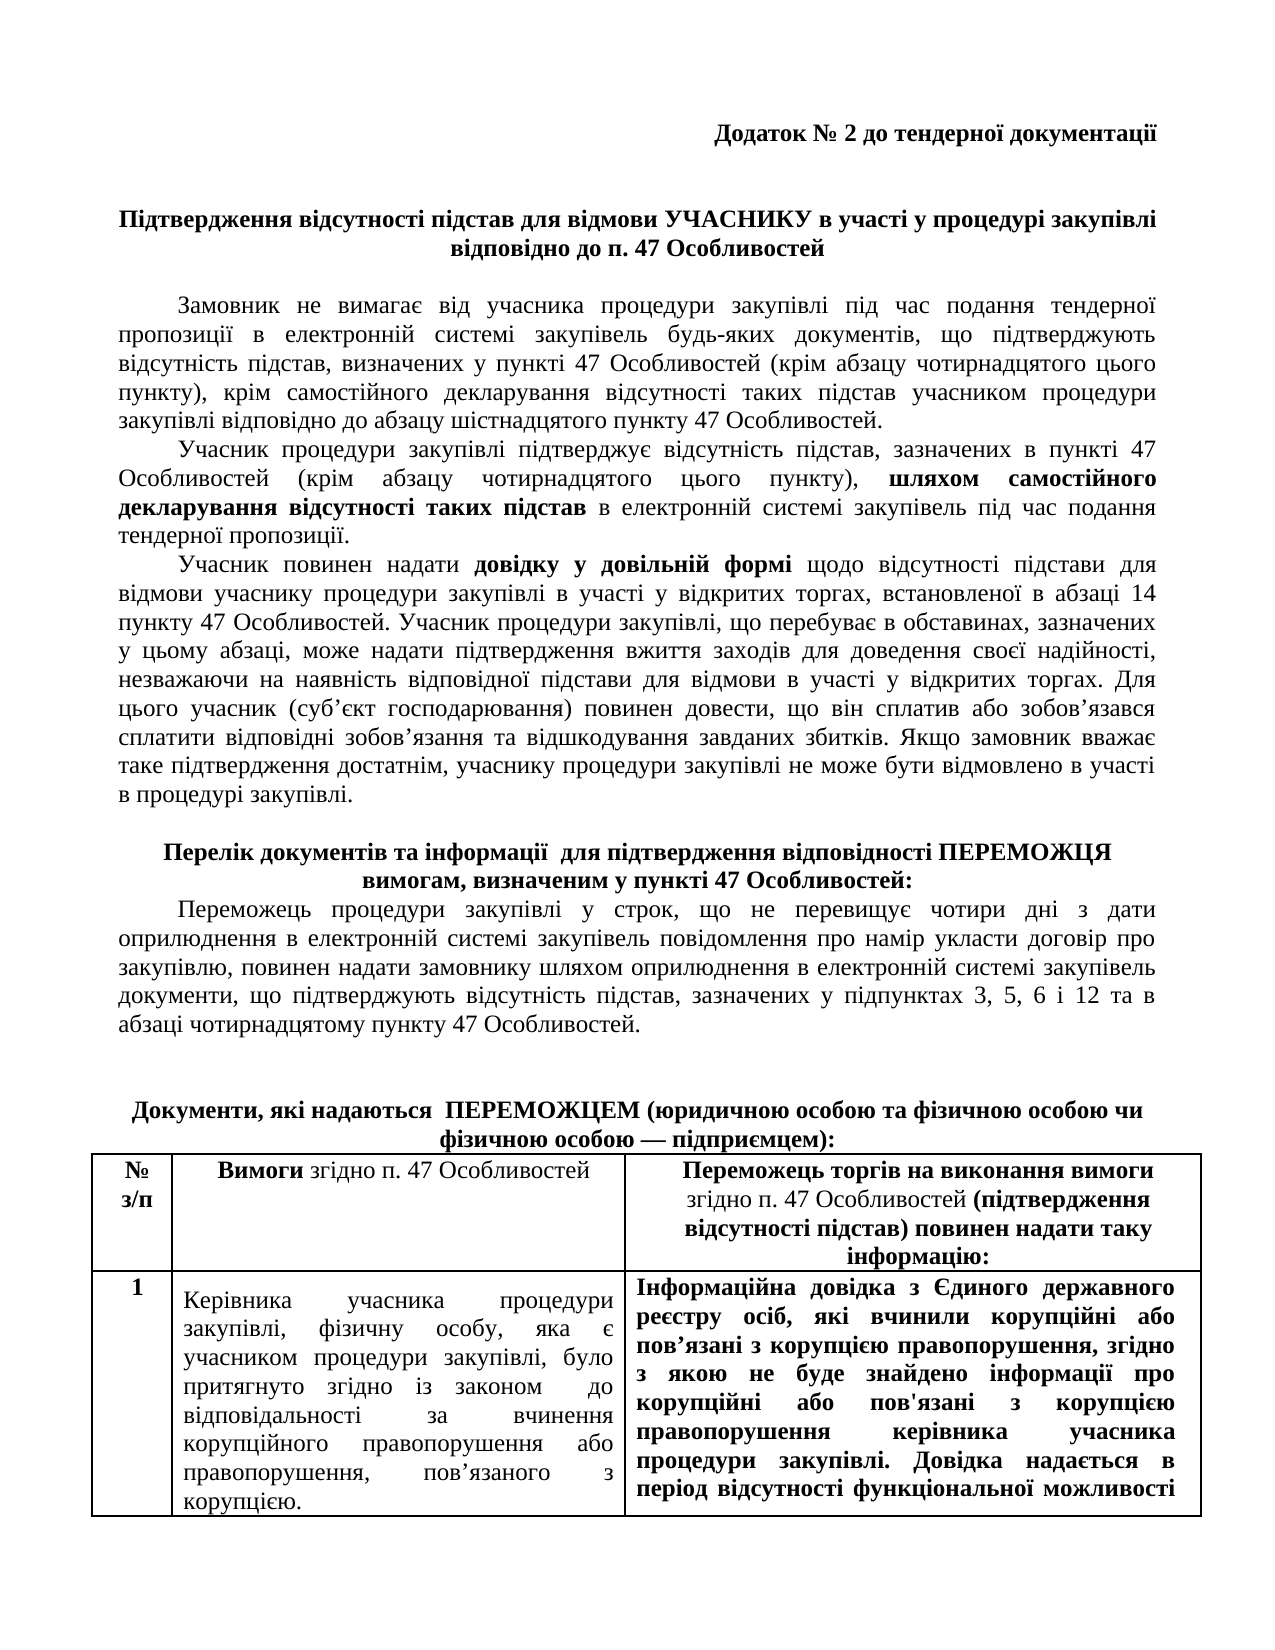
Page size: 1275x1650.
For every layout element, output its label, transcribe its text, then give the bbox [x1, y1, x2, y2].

text Перелік документів та інформації для підтвердження відповідності ПЕРЕМОЖЦЯ вимогам, визначеним у пункті 47 Особливостей: [118, 837, 1157, 894]
table_header Переможець торгів на виконання вимоги згідно п. 47 Особливостей (підтвердження відсутності підстав) повинен надати таку інформацію: [626, 1155, 1200, 1270]
text Документи, які надаються ПЕРЕМОЖЦЕМ (юридичною особою та фізичною особою чи фізичною особою — підприємцем): [118, 1096, 1157, 1153]
text Учасник повинен надати довідку у довільній формі щодо відсутності підстави для відмови учаснику процедури закупівлі в участі у відкритих торгах, встановленої в абзаці 14 пункту 47 Особливостей. Учасник процедури закупівлі, що перебуває в обставинах, зазначених у цьому абзаці, може надати підтвердження вжиття заходів для доведення своєї надійності, незважаючи на наявність відповідної підстави для відмови в участі у відкритих торгах. Для цього учасник (суб’єкт господарювання) повинен довести, що він сплатив або зобов’язався сплатити відповідні зобов’язання та відшкодування завданих збитків. Якщо замовник вважає таке підтвердження достатнім, учаснику процедури закупівлі не може бути відмовлено в участі в процедурі закупівлі. [118, 549, 1157, 808]
table_header № з/п [93, 1155, 171, 1270]
text Учасник процедури закупівлі підтверджує відсутність підстав, зазначених в пункті 47 Особливостей (крім абзацу чотирнадцятого цього пункту), шляхом самостійного декларування відсутності таких підстав в електронній системі закупівель під час подання тендерної пропозиції. [118, 434, 1157, 549]
text Підтвердження відсутності підстав для відмови УЧАСНИКУ в участі у процедурі закупівлі відповідно до п. 47 Особливостей [118, 204, 1157, 262]
table_cell Інформаційна довідка з Єдиного державного реєстру осіб, які вчинили корупційні або пов’язані з корупцією правопорушення, згідно з якою не буде знайдено інформації про корупційні або пов'язані з корупцією правопорушення керівника учасника процедури закупівлі. Довідка надається в період відсутності функціональної можливості [626, 1272, 1200, 1515]
table_cell 1 [93, 1272, 171, 1515]
text Переможець процедури закупівлі у строк, що не перевищує чотири дні з дати оприлюднення в електронній системі закупівель повідомлення про намір укласти договір про закупівлю, повинен надати замовнику шляхом оприлюднення в електронній системі закупівель документи, що підтверджують відсутність підстав, зазначених у підпунктах 3, 5, 6 і 12 та в абзаці чотирнадцятому пункту 47 Особливостей. [118, 894, 1157, 1038]
table_cell Керівника учасника процедури закупівлі, фізичну особу, яка є учасником процедури закупівлі, було притягнуто згідно із законом до відповідальності за вчинення корупційного правопорушення або правопорушення, пов’язаного з корупцією. [173, 1272, 624, 1515]
text Замовник не вимагає від учасника процедури закупівлі під час подання тендерної пропозиції в електронній системі закупівель будь-яких документів, що підтверджують відсутність підстав, визначених у пункті 47 Особливостей (крім абзацу чотирнадцятого цього пункту), крім самостійного декларування відсутності таких підстав учасником процедури закупівлі відповідно до абзацу шістнадцятого пункту 47 Особливостей. [118, 291, 1157, 434]
text Додаток № 2 до тендерної документації [118, 118, 1157, 147]
table_header Вимоги згідно п. 47 Особливостей [173, 1155, 624, 1270]
